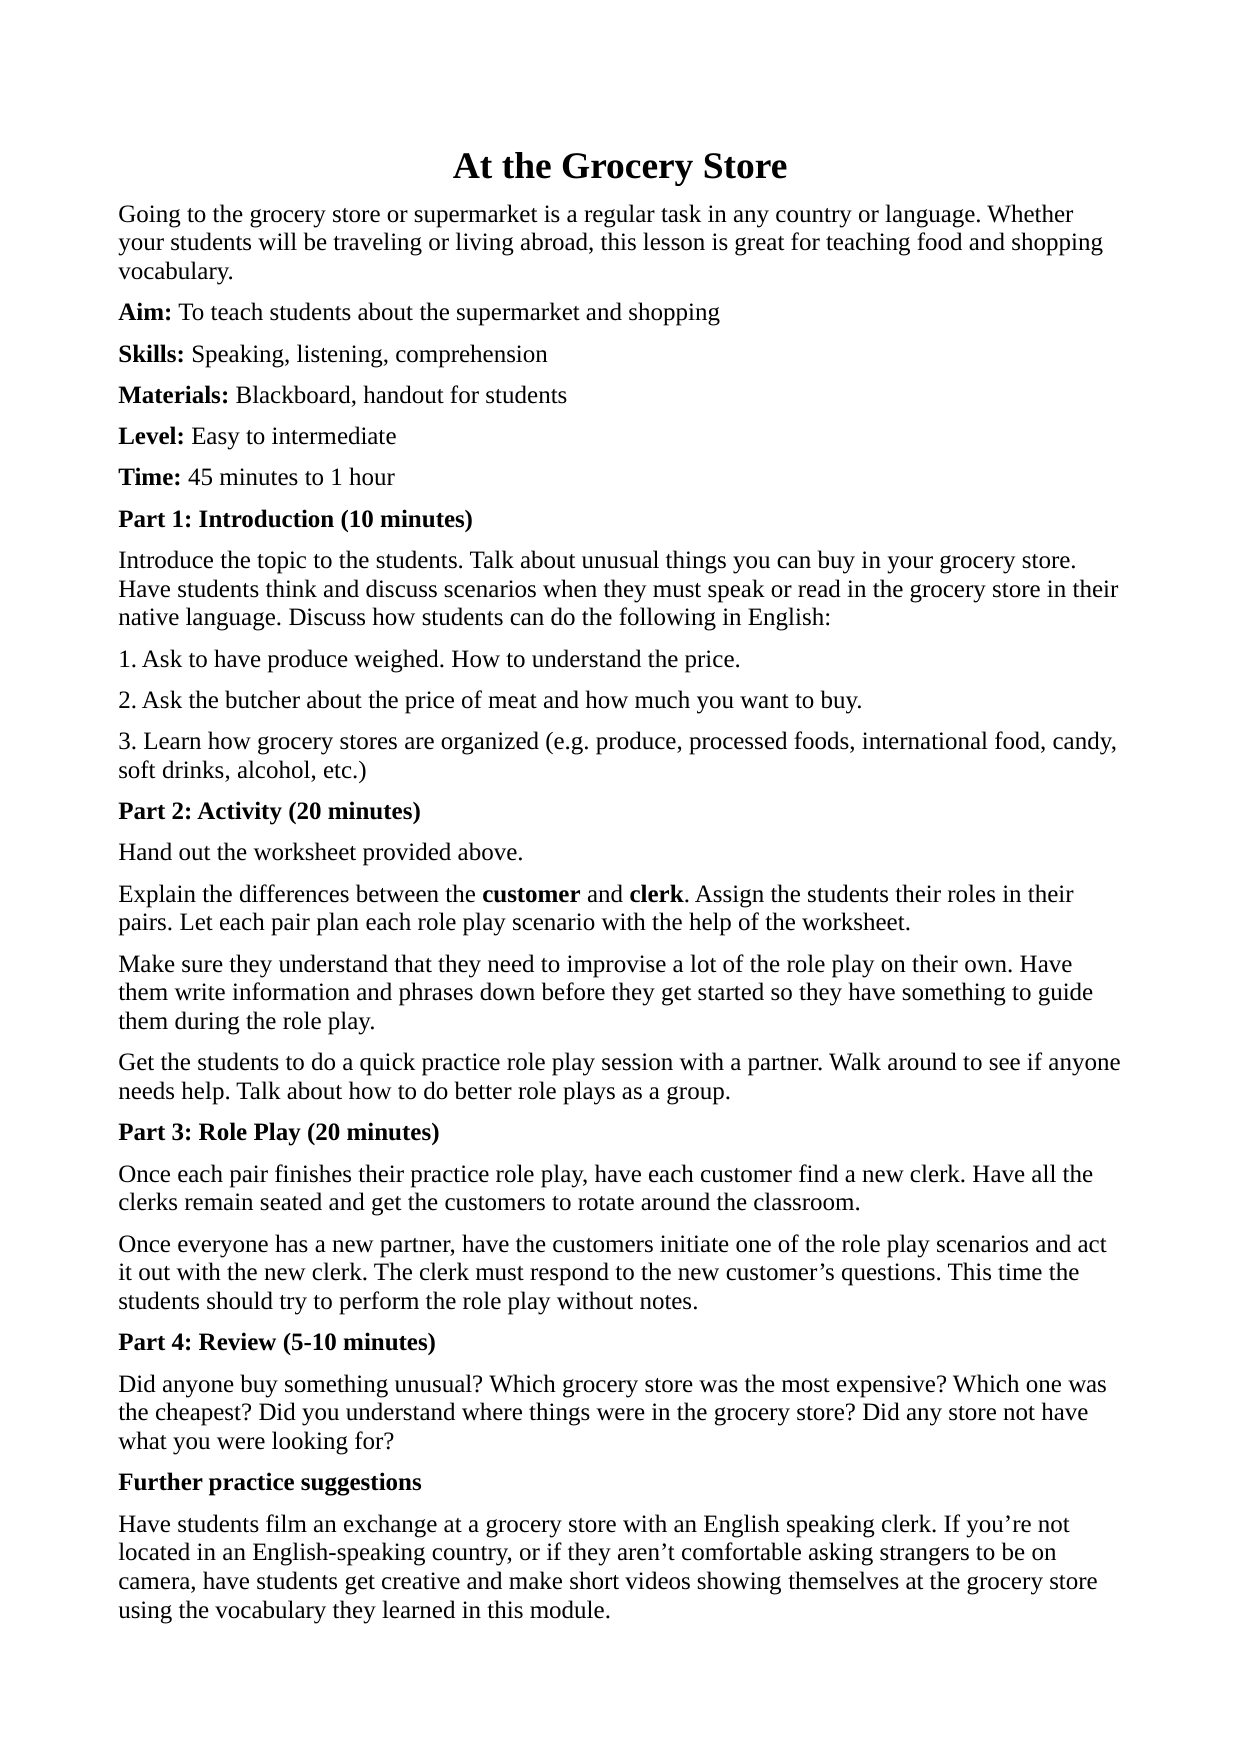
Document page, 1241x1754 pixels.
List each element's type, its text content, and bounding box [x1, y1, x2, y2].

text Introduce the topic to the students. Talk about unusual things you can buy in your grocery store. Have students think and discuss scenarios when they must speak or read in the grocery store in their native language. Discuss how students can do the following in English: [118, 545, 1122, 631]
text 3. Learn how grocery stores are organized (e.g. produce, processed foods, international food, candy, soft drinks, alcohol, etc.) [118, 726, 1122, 784]
text Going to the grocery store or supermarket is a regular task in any country or language. Whether your students will be traveling or living abroad, this lesson is great for teaching food and shopping vocabulary. [118, 199, 1122, 285]
text Skills: Speaking, listening, comprehension [118, 339, 1122, 367]
text Explain the differences between the customer and clerk. Assign the students their roles in their pairs. Let each pair plan each role play scenario with the help of the worksheet. [118, 879, 1122, 936]
text 1. Ask to have produce weighed. How to understand the price. [118, 644, 1122, 672]
text 2. Ask the butcher about the price of meat and how much you want to buy. [118, 685, 1122, 714]
text Aim: To teach students about the supermarket and shopping [118, 297, 1122, 326]
text Have students film an exchange at a grocery store with an English speaking clerk. If you’re not located in an English-speaking country, or if they aren’t comfortable asking strangers to be on camera, have students get creative and make short videos showing themselves at the grocery store using the vocabulary they learned in this module. [118, 1509, 1122, 1624]
text Did anyone buy something unusual? Which grocery store was the most expensive? Which one was the cheapest? Did you understand where things were in the grocery store? Did any store not have what you were looking for? [118, 1369, 1122, 1455]
text Time: 45 minutes to 1 hour [118, 462, 1122, 491]
text Part 2: Activity (20 minutes) [118, 796, 1122, 825]
text Make sure they understand that they need to improvise a lot of the role play on their own. Have them write information and phrases down before they get started so they have something to guide them during the role play. [118, 949, 1122, 1035]
text Get the students to do a quick practice role play session with a partner. Walk around to see if anyone needs help. Talk about how to do better role plays as a group. [118, 1047, 1122, 1105]
text Part 3: Role Play (20 minutes) [118, 1117, 1122, 1146]
subtitle At the Grocery Store [118, 143, 1122, 186]
text Level: Easy to intermediate [118, 421, 1122, 450]
text Hand out the worksheet provided above. [118, 837, 1122, 866]
text Once each pair finishes their practice role play, have each customer find a new clerk. Have all the clerks remain seated and get the customers to rotate around the classroom. [118, 1159, 1122, 1216]
text Part 1: Introduction (10 minutes) [118, 504, 1122, 532]
text Materials: Blackboard, handout for students [118, 380, 1122, 409]
text Once everyone has a new partner, have the customers initiate one of the role play scenarios and act it out with the new clerk. The clerk must respond to the new customer’s questions. This time the students should try to perform the role play without notes. [118, 1229, 1122, 1315]
text Part 4: Review (5-10 minutes) [118, 1327, 1122, 1356]
text Further practice suggestions [118, 1467, 1122, 1496]
